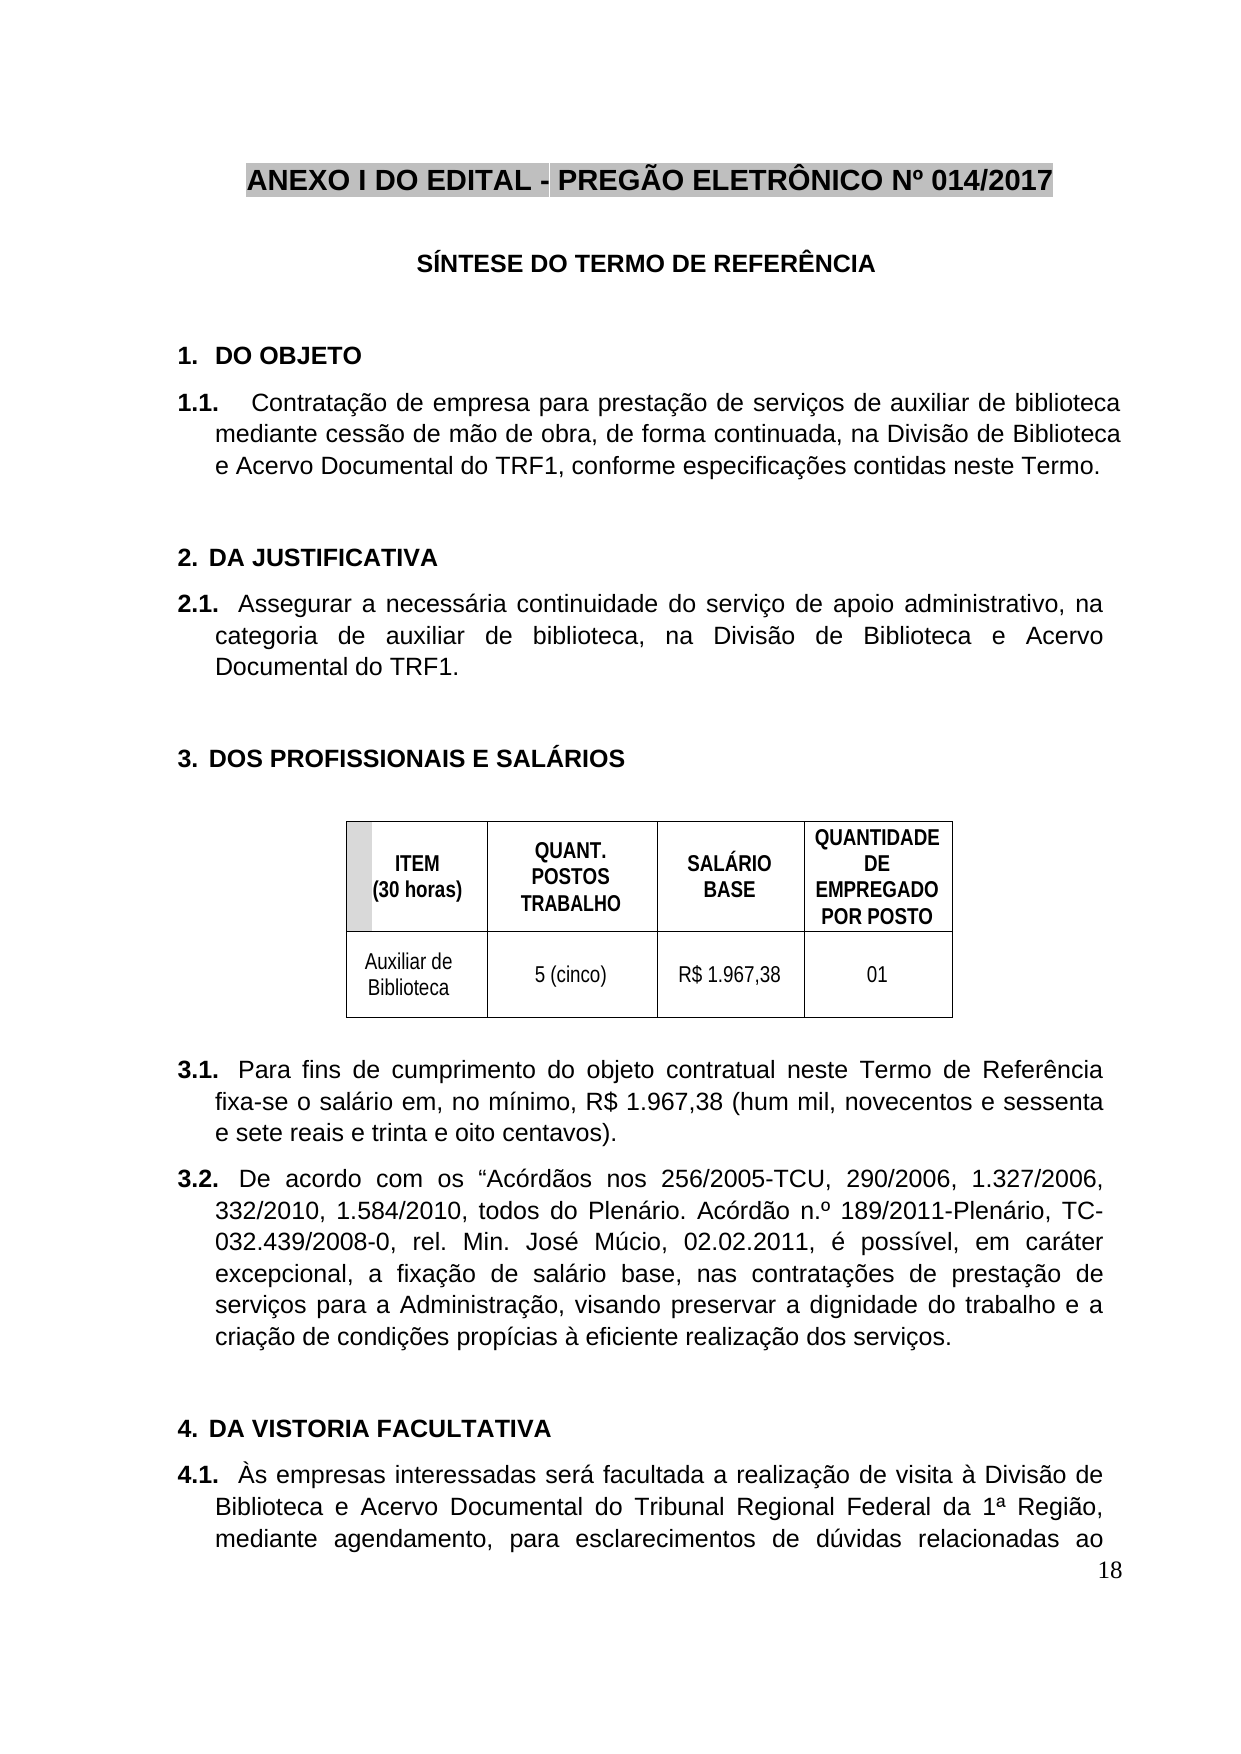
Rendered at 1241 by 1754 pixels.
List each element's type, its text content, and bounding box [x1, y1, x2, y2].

subtitle DOS PROFISSIONAIS E SALÁRIOS [1048, 744, 1122, 773]
list DO OBJETO [177, 341, 1122, 370]
text 1.1. Contratação de empresa para prestação de serviços de auxiliar de biblioteca mediante cessão de mão de obra, de forma continuada, na Divisão de Biblioteca e Acervo Documental do TRF1, conforme especificações contidas neste Termo. [177, 387, 1122, 479]
subtitle DOS PROFISSIONAIS E SALÁRIOS [177, 744, 372, 773]
list Para fins de cumprimento do objeto contratual neste Termo de Referência fixa-se o salário em, no mínimo, R$ 1.967,38 (hum mil, novecentos e sessenta e sete reais e trinta e oito centavos). [177, 1055, 372, 1147]
table_header ITEM (30 horas) [347, 822, 372, 931]
list Para fins de cumprimento do objeto contratual neste Termo de Referência fixa-se o salário em, no mínimo, R$ 1.967,38 (hum mil, novecentos e sessenta e sete reais e trinta e oito centavos). [1048, 1055, 1105, 1147]
subtitle DA VISTORIA FACULTATIVA [177, 1414, 1122, 1443]
table_cell Auxiliar de Biblioteca [347, 932, 372, 1017]
list De acordo com os “Acórdãos nos 256/2005-TCU, 290/2006, 1.327/2006, 332/2010, 1.584/2010, todos do Plenário. Acórdão n.º 189/2011-Plenário, TC-032.439/2008-0, rel. Min. José Múcio, 02.02.2011, é possível, em caráter excepcional, a fixação de salário base, nas contratações de prestação de serviços para a Administração, visando preservar a dignidade do trabalho e a criação de condições propícias à eficiente realização dos serviços. [177, 1164, 372, 1351]
list Assegurar a necessária continuidade do serviço de apoio administrativo, na categoria de auxiliar de biblioteca, na Divisão de Biblioteca e Acervo Documental do TRF1. [177, 589, 1105, 681]
list Às empresas interessadas será facultada a realização de visita à Divisão de Biblioteca e Acervo Documental do Tribunal Regional Federal da 1ª Região, mediante agendamento, para esclarecimentos de dúvidas relacionadas ao [177, 1461, 1105, 1552]
list De acordo com os “Acórdãos nos 256/2005-TCU, 290/2006, 1.327/2006, 332/2010, 1.584/2010, todos do Plenário. Acórdão n.º 189/2011-Plenário, TC-032.439/2008-0, rel. Min. José Múcio, 02.02.2011, é possível, em caráter excepcional, a fixação de salário base, nas contratações de prestação de serviços para a Administração, visando preservar a dignidade do trabalho e a criação de condições propícias à eficiente realização dos serviços. [1048, 1164, 1105, 1351]
text ANEXO I DO EDITAL - PREGÃO ELETRÔNICO Nº 014/2017 [177, 163, 246, 197]
text ANEXO I DO EDITAL - PREGÃO ELETRÔNICO Nº 014/2017 [1053, 163, 1122, 197]
subtitle SÍNTESE DO TERMO DE REFERÊNCIA [177, 249, 1122, 278]
subtitle DA JUSTIFICATIVA [177, 543, 1122, 572]
